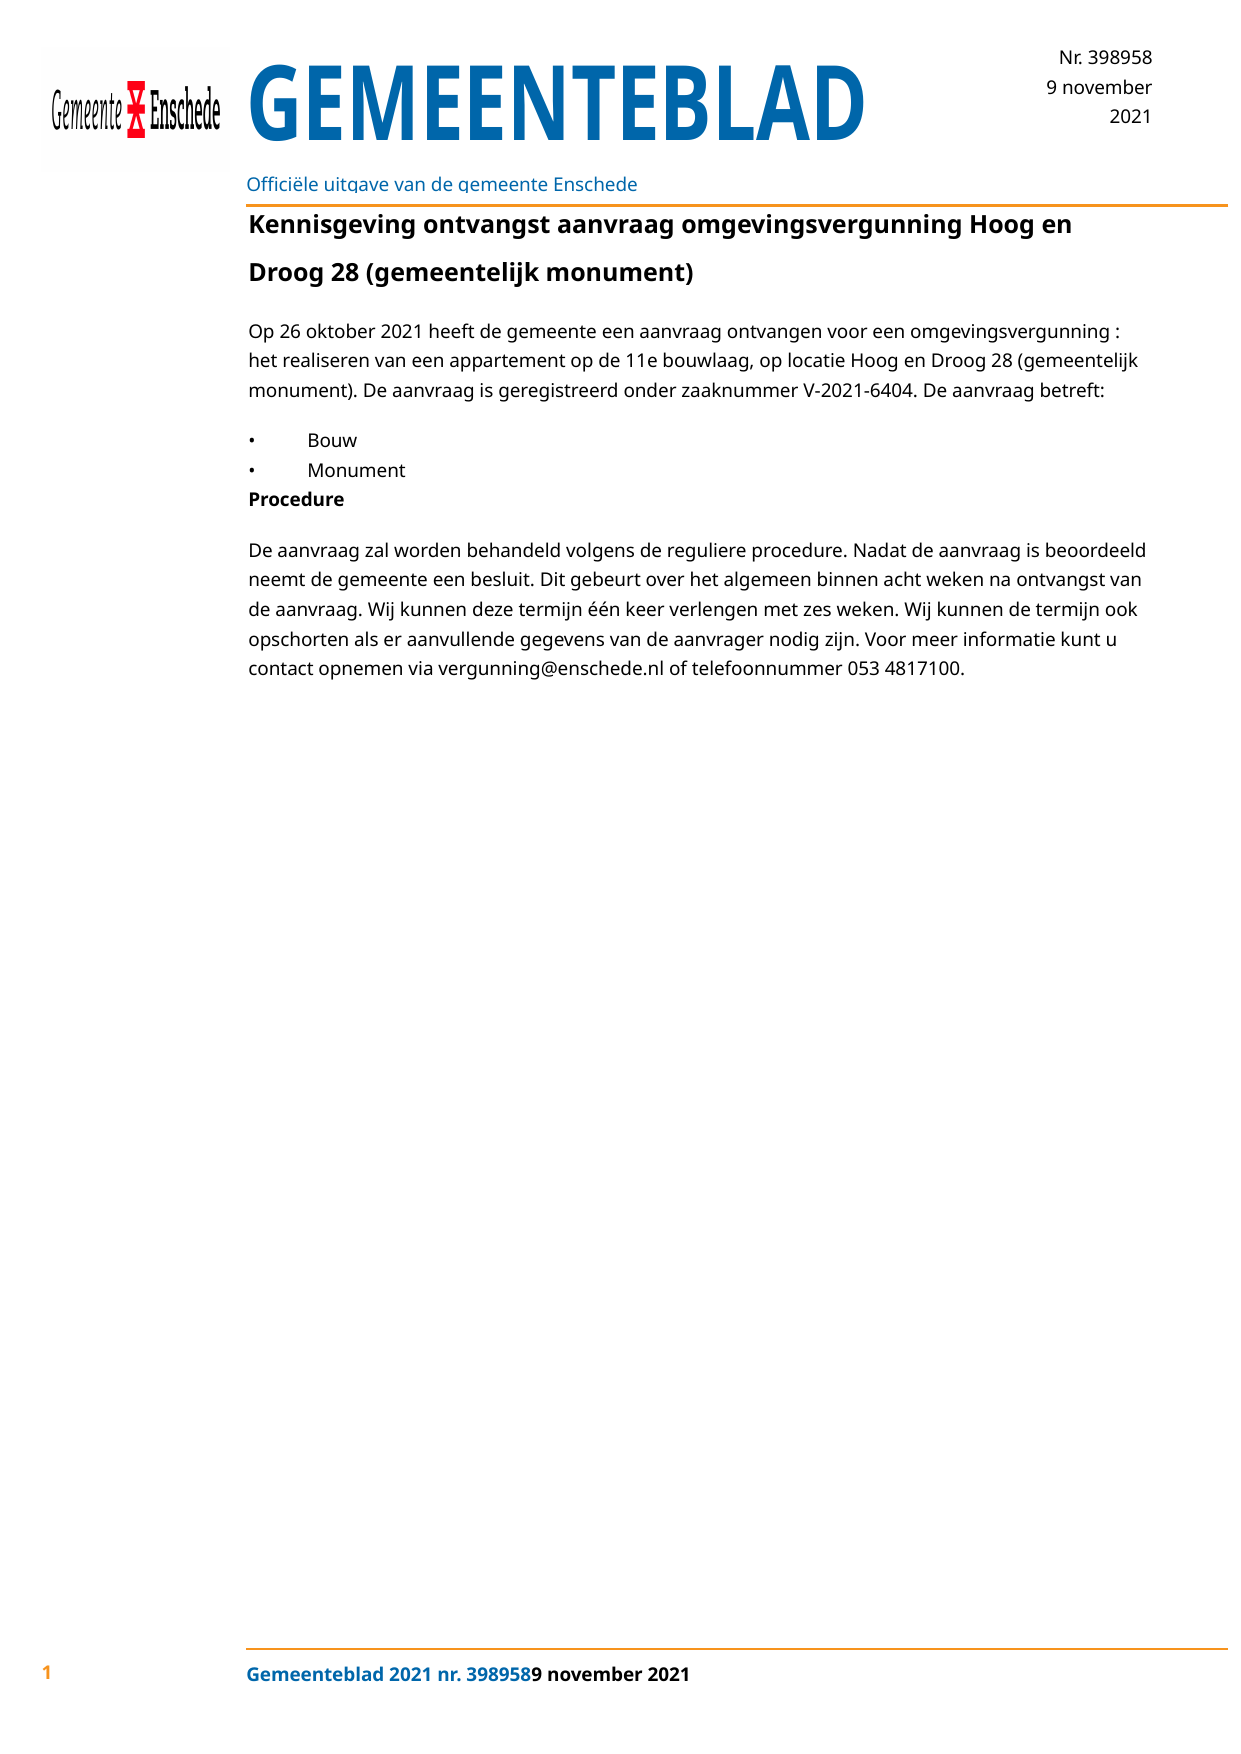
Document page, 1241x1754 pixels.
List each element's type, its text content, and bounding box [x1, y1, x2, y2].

text Procedure [248, 487, 1152, 512]
text Op 26 oktober 2021 heeft de gemeente een aanvraag ontvangen voor een omgevingsvergunning : het realiseren van een appartement op de 11e bouwlaag, op locatie Hoog en Droog 28 (gemeentelijk monument). De aanvraag is geregistreerd onder zaaknummer V-2021-6404. De aanvraag betreft: [248, 318, 1152, 403]
list Bouw [248, 427, 1152, 453]
picture [41, 47, 231, 172]
list Monument [248, 457, 1152, 483]
text De aanvraag zal worden behandeld volgens de reguliere procedure. Nadat de aanvraag is beoordeeld neemt de gemeente een besluit. Dit gebeurt over het algemeen binnen acht weken na ontvangst van de aanvraag. Wij kunnen deze termijn één keer verlengen met zes weken. Wij kunnen de termijn ook opschorten als er aanvullende gegevens van de aanvrager nodig zijn. Voor meer informatie kunt u contact opnemen via vergunning@enschede.nl of telefoonnummer 053 4817100. [248, 537, 1152, 681]
text Kennisgeving ontvangst aanvraag omgevingsvergunning Hoog en Droog 28 (gemeentelijk monument) [248, 207, 1152, 288]
